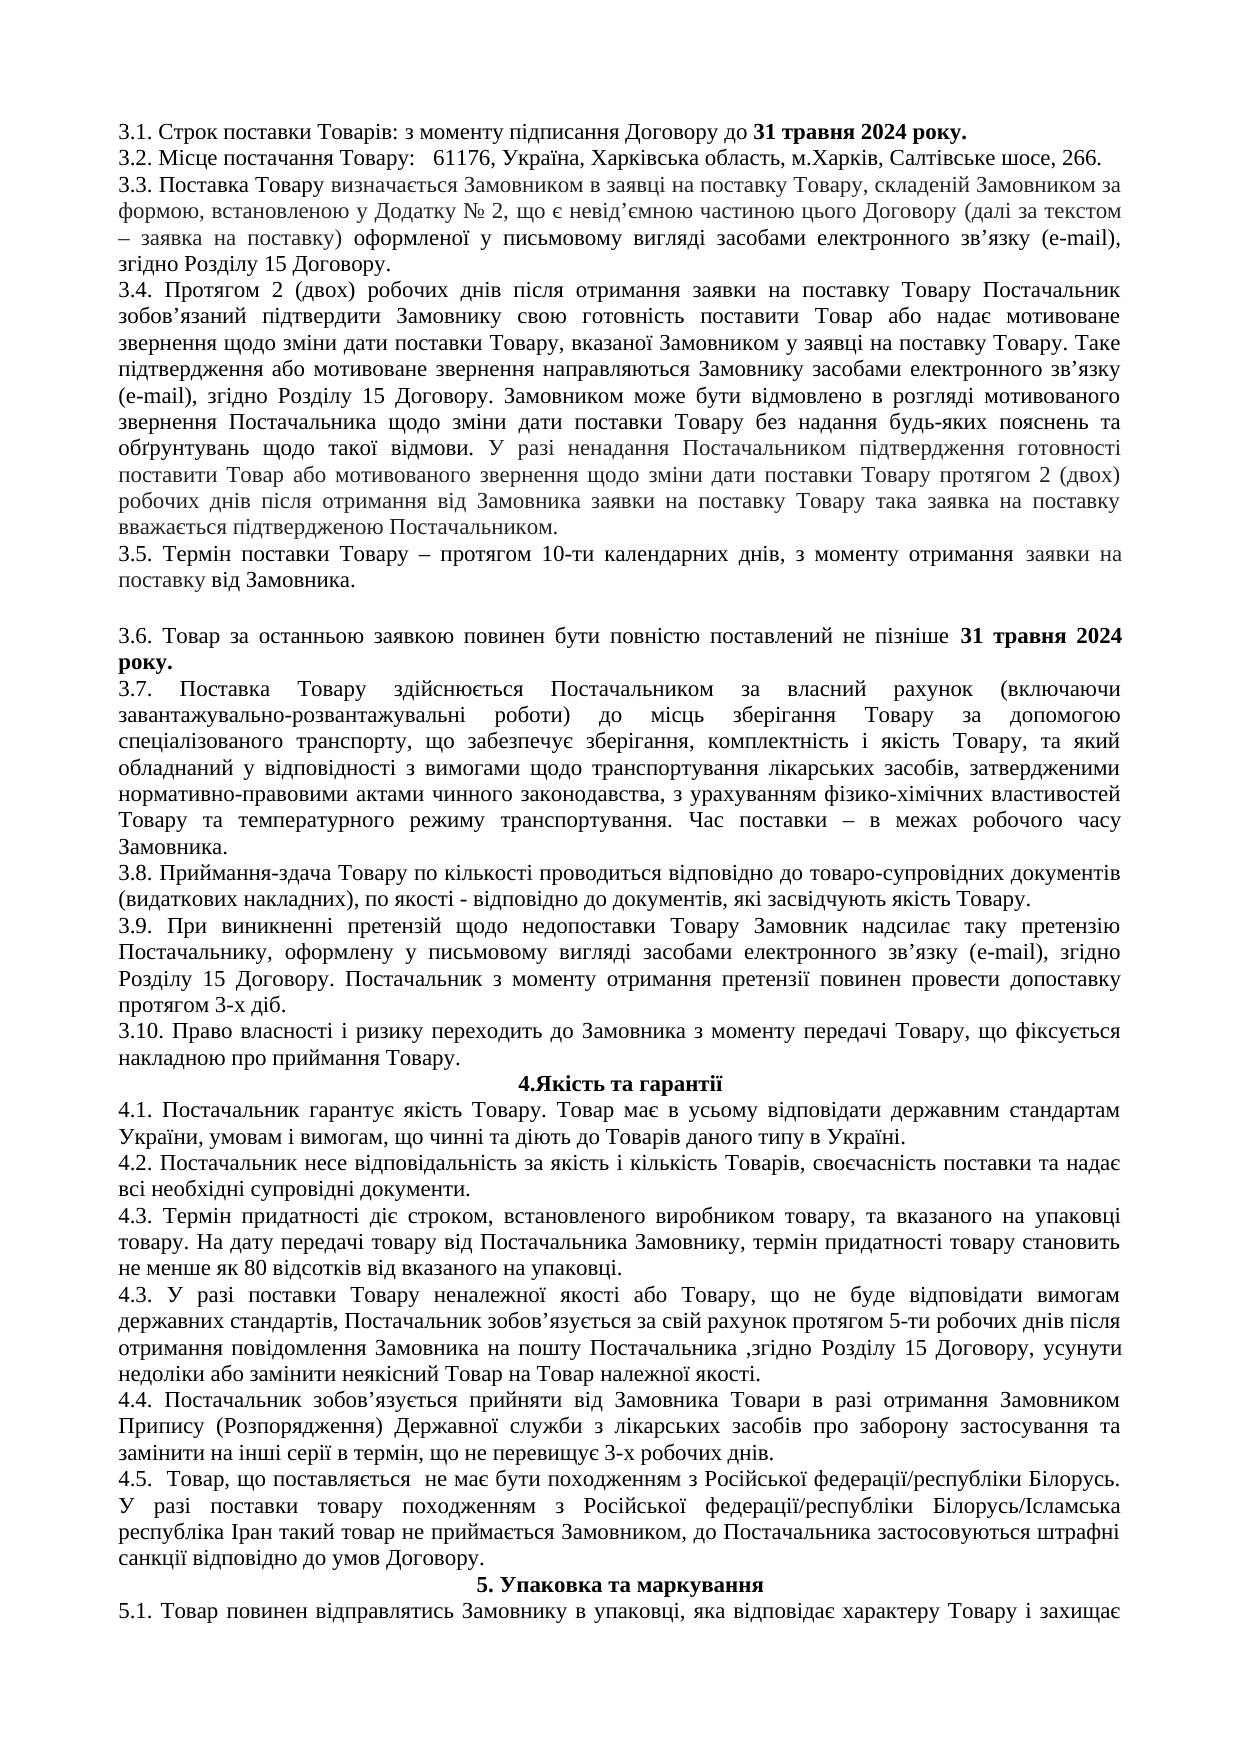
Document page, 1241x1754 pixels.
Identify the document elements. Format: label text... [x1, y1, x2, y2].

text 5. Упаковка та маркування [118, 1571, 1122, 1597]
text 4.2. Постачальник несе відповідальність за якість і кількість Товарів, своєчасність поставки та надає всі необхідні супровідні документи. [118, 1149, 1122, 1202]
text 3.4. Протягом 2 (двох) робочих днів після отримання заявки на поставку Товару Постачальник зобов’язаний підтвердити Замовнику свою готовність поставити Товар або надає мотивоване звернення щодо зміни дати поставки Товару, вказаної Замовником у заявці на поставку Товару. Таке підтвердження або мотивоване звернення направляються Замовнику засобами електронного зв’язку (e-mail), згідно Розділу 15 Договору. Замовником може бути відмовлено в розгляді мотивованого звернення Постачальника щодо зміни дати поставки Товару без надання будь-яких пояснень та обґрунтувань щодо такої відмови. У разі ненадання Постачальником підтвердження готовності поставити Товар або мотивованого звернення щодо зміни дати поставки Товару протягом 2 (двох) робочих днів після отримання від Замовника заявки на поставку Товару така заявка на поставку вважається підтвердженою Постачальником. [118, 276, 1122, 540]
text 4.1. Постачальник гарантує якість Товару. Товар має в усьому відповідати державним стандартам України, умовам і вимогам, що чинні та діють до Товарів даного типу в Україні. [118, 1096, 1122, 1149]
text 3.5. Термін поставки Товару – протягом 10-ти календарних днів, з моменту отримання заявки на поставку від Замовника. [118, 540, 1122, 592]
text 3.3. Поставка Товару визначається Замовником в заявці на поставку Товару, складеній Замовником за формою, встановленою у Додатку № 2, що є невід’ємною частиною цього Договору (далі за текстом – заявка на поставку) оформленої у письмовому вигляді засобами електронного зв’язку (e-mail), згідно Розділу 15 Договору. [118, 171, 1122, 276]
text 4.3. Термін придатності діє строком, встановленого виробником товару, та вказаного на упаковці товару. На дату передачі товару від Постачальника Замовнику, термін придатності товару становить не менше як 80 відсотків від вказаного на упаковці. [118, 1202, 1122, 1281]
text 4.5. Товар, що поставляється не має бути походженням з Російської федерації/республіки Білорусь. У разі поставки товару походженням з Російської федерації/республіки Білорусь/Ісламська республіка Іран такий товар не приймається Замовником, до Постачальника застосовуються штрафні санкції відповідно до умов Договору. [118, 1465, 1122, 1571]
text 3.7. Поставка Товару здійснюється Постачальником за власний рахунок (включаючи завантажувально-розвантажувальні роботи) до місць зберігання Товару за допомогою спеціалізованого транспорту, що забезпечує зберігання, комплектність і якість Товару, та який обладнаний у відповідності з вимогами щодо транспортування лікарських засобів, затвердженими нормативно-правовими актами чинного законодавства, з урахуванням фізико-хімічних властивостей Товару та температурного режиму транспортування. Час поставки – в межах робочого часу Замовника. [118, 675, 1122, 859]
text 3.8. Приймання-здача Товару по кількості проводиться відповідно до товаро-супровідних документів (видаткових накладних), по якості - відповідно до документів, які засвідчують якість Товару. [118, 859, 1122, 912]
text 4.3. У разі поставки Товару неналежної якості або Товару, що не буде відповідати вимогам державних стандартів, Постачальник зобов’язується за свій рахунок протягом 5-ти робочих днів після отримання повідомлення Замовника на пошту Постачальника ,згідно Розділу 15 Договору, усунути недоліки або замінити неякісний Товар на Товар належної якості. [118, 1281, 1122, 1386]
text 5.1. Товар повинен відправлятись Замовнику в упаковці, яка відповідає характеру Товару і захищає [118, 1597, 1122, 1623]
text 4.4. Постачальник зобов’язується прийняти від Замовника Товари в разі отримання Замовником Припису (Розпорядження) Державної служби з лікарських засобів про заборону застосування та замінити на інші серії в термін, що не перевищує 3-х робочих днів. [118, 1386, 1122, 1465]
text 3.10. Право власності і ризику переходить до Замовника з моменту передачі Товару, що фіксується накладною про приймання Товару. [118, 1017, 1122, 1070]
text 3.2. Місце постачання Товару: 61176, Україна, Харківська область, м.Харків, Салтівське шосе, 266. [118, 144, 1122, 171]
text 4.Якість та гарантії [118, 1070, 1122, 1096]
text 3.1. Строк поставки Товарів: з моменту підписання Договору до 31 травня 2024 року. [118, 118, 1122, 144]
text 3.6. Товар за останньою заявкою повинен бути повністю поставлений не пізніше 31 травня 2024 року. [118, 622, 1122, 675]
text 3.9. При виникненні претензій щодо недопоставки Товару Замовник надсилає таку претензію Постачальнику, оформлену у письмовому вигляді засобами електронного зв’язку (e-mail), згідно Розділу 15 Договору. Постачальник з моменту отримання претензії повинен провести допоставку протягом 3-х діб. [118, 912, 1122, 1017]
